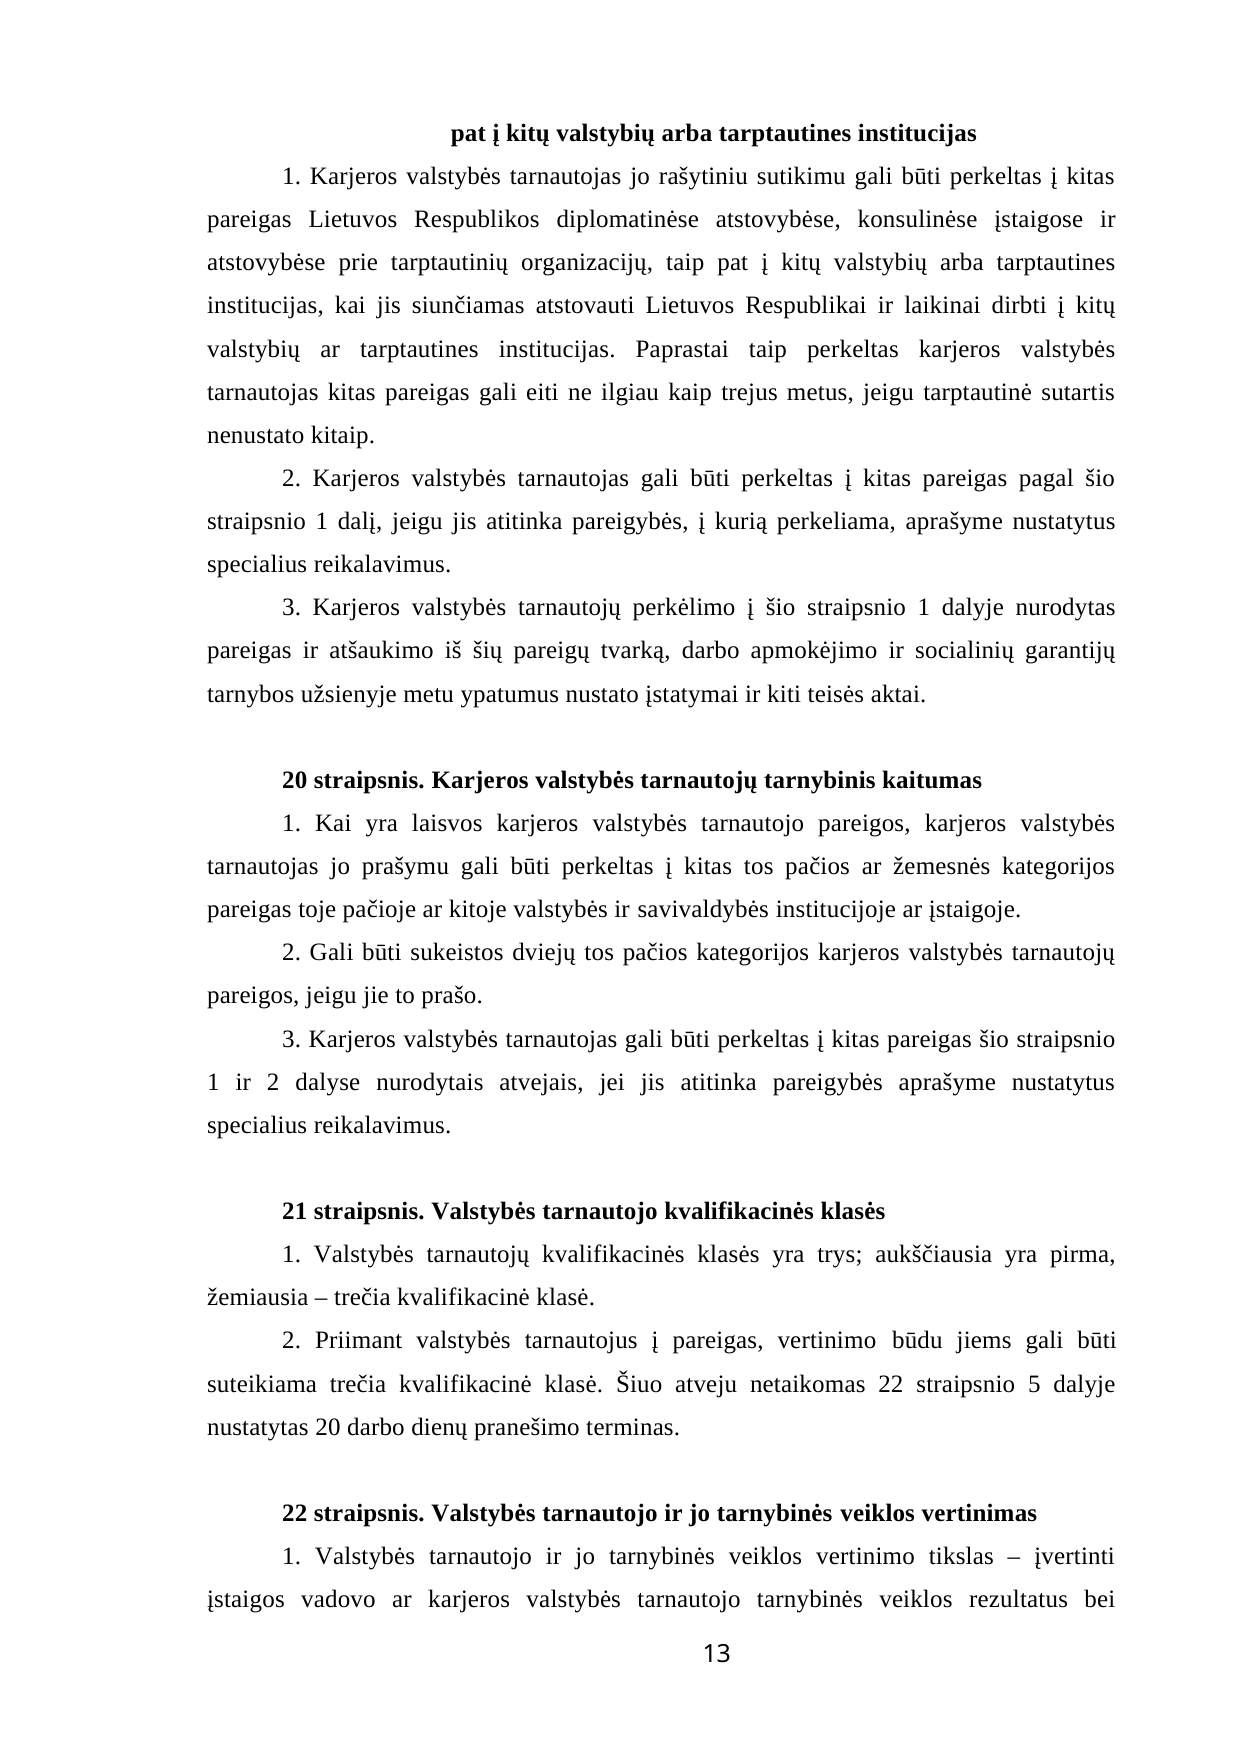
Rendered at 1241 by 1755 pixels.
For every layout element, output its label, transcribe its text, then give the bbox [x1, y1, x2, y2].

text pat į kitų valstybių arba tarptautines institucijas [282, 118, 1118, 147]
text 2. Priimant valstybės tarnautojus į pareigas, vertinimo būdu jiems gali būti suteikiama trečia kvalifikacinė klasė. Šiuo atveju netaikomas 22 straipsnio 5 dalyje nustatytas 20 darbo dienų pranešimo terminas. [207, 1326, 1118, 1441]
text 1. Valstybės tarnautojų kvalifikacinės klasės yra trys; aukščiausia yra pirma, žemiausia – trečia kvalifikacinė klasė. [207, 1239, 1118, 1311]
text 3. Karjeros valstybės tarnautojų perkėlimo į šio straipsnio 1 dalyje nurodytas pareigas ir atšaukimo iš šių pareigų tvarką, darbo apmokėjimo ir socialinių garantijų tarnybos užsienyje metu ypatumus nustato įstatymai ir kiti teisės aktai. [207, 592, 1118, 707]
text 1. Kai yra laisvos karjeros valstybės tarnautojo pareigos, karjeros valstybės tarnautojas jo prašymu gali būti perkeltas į kitas tos pačios ar žemesnės kategorijos pareigas toje pačioje ar kitoje valstybės ir savivaldybės institucijoje ar įstaigoje. [207, 808, 1118, 923]
text 1. Karjeros valstybės tarnautojas jo rašytiniu sutikimu gali būti perkeltas į kitas pareigas Lietuvos Respublikos diplomatinėse atstovybėse, konsulinėse įstaigose ir atstovybėse prie tarptautinių organizacijų, taip pat į kitų valstybių arba tarptautines institucijas, kai jis siunčiamas atstovauti Lietuvos Respublikai ir laikinai dirbti į kitų valstybių ar tarptautines institucijas. Paprastai taip perkeltas karjeros valstybės tarnautojas kitas pareigas gali eiti ne ilgiau kaip trejus metus, jeigu tarptautinė sutartis nenustato kitaip. [207, 161, 1118, 449]
text 3. Karjeros valstybės tarnautojas gali būti perkeltas į kitas pareigas šio straipsnio 1 ir 2 dalyse nurodytais atvejais, jei jis atitinka pareigybės aprašyme nustatytus specialius reikalavimus. [207, 1024, 1118, 1139]
text 1. Valstybės tarnautojo ir jo tarnybinės veiklos vertinimo tikslas – įvertinti įstaigos vadovo ar karjeros valstybės tarnautojo tarnybinės veiklos rezultatus bei [207, 1541, 1118, 1613]
text 2. Gali būti sukeistos dviejų tos pačios kategorijos karjeros valstybės tarnautojų pareigos, jeigu jie to prašo. [207, 937, 1118, 1009]
text 22 straipsnis. Valstybės tarnautojo ir jo tarnybinės veiklos vertinimas [207, 1498, 1118, 1527]
text 2. Karjeros valstybės tarnautojas gali būti perkeltas į kitas pareigas pagal šio straipsnio 1 dalį, jeigu jis atitinka pareigybės, į kurią perkeliama, aprašyme nustatytus specialius reikalavimus. [207, 463, 1118, 578]
text 21 straipsnis. Valstybės tarnautojo kvalifikacinės klasės [207, 1196, 1118, 1225]
text 20 straipsnis. Karjeros valstybės tarnautojų tarnybinis kaitumas [207, 765, 1118, 794]
